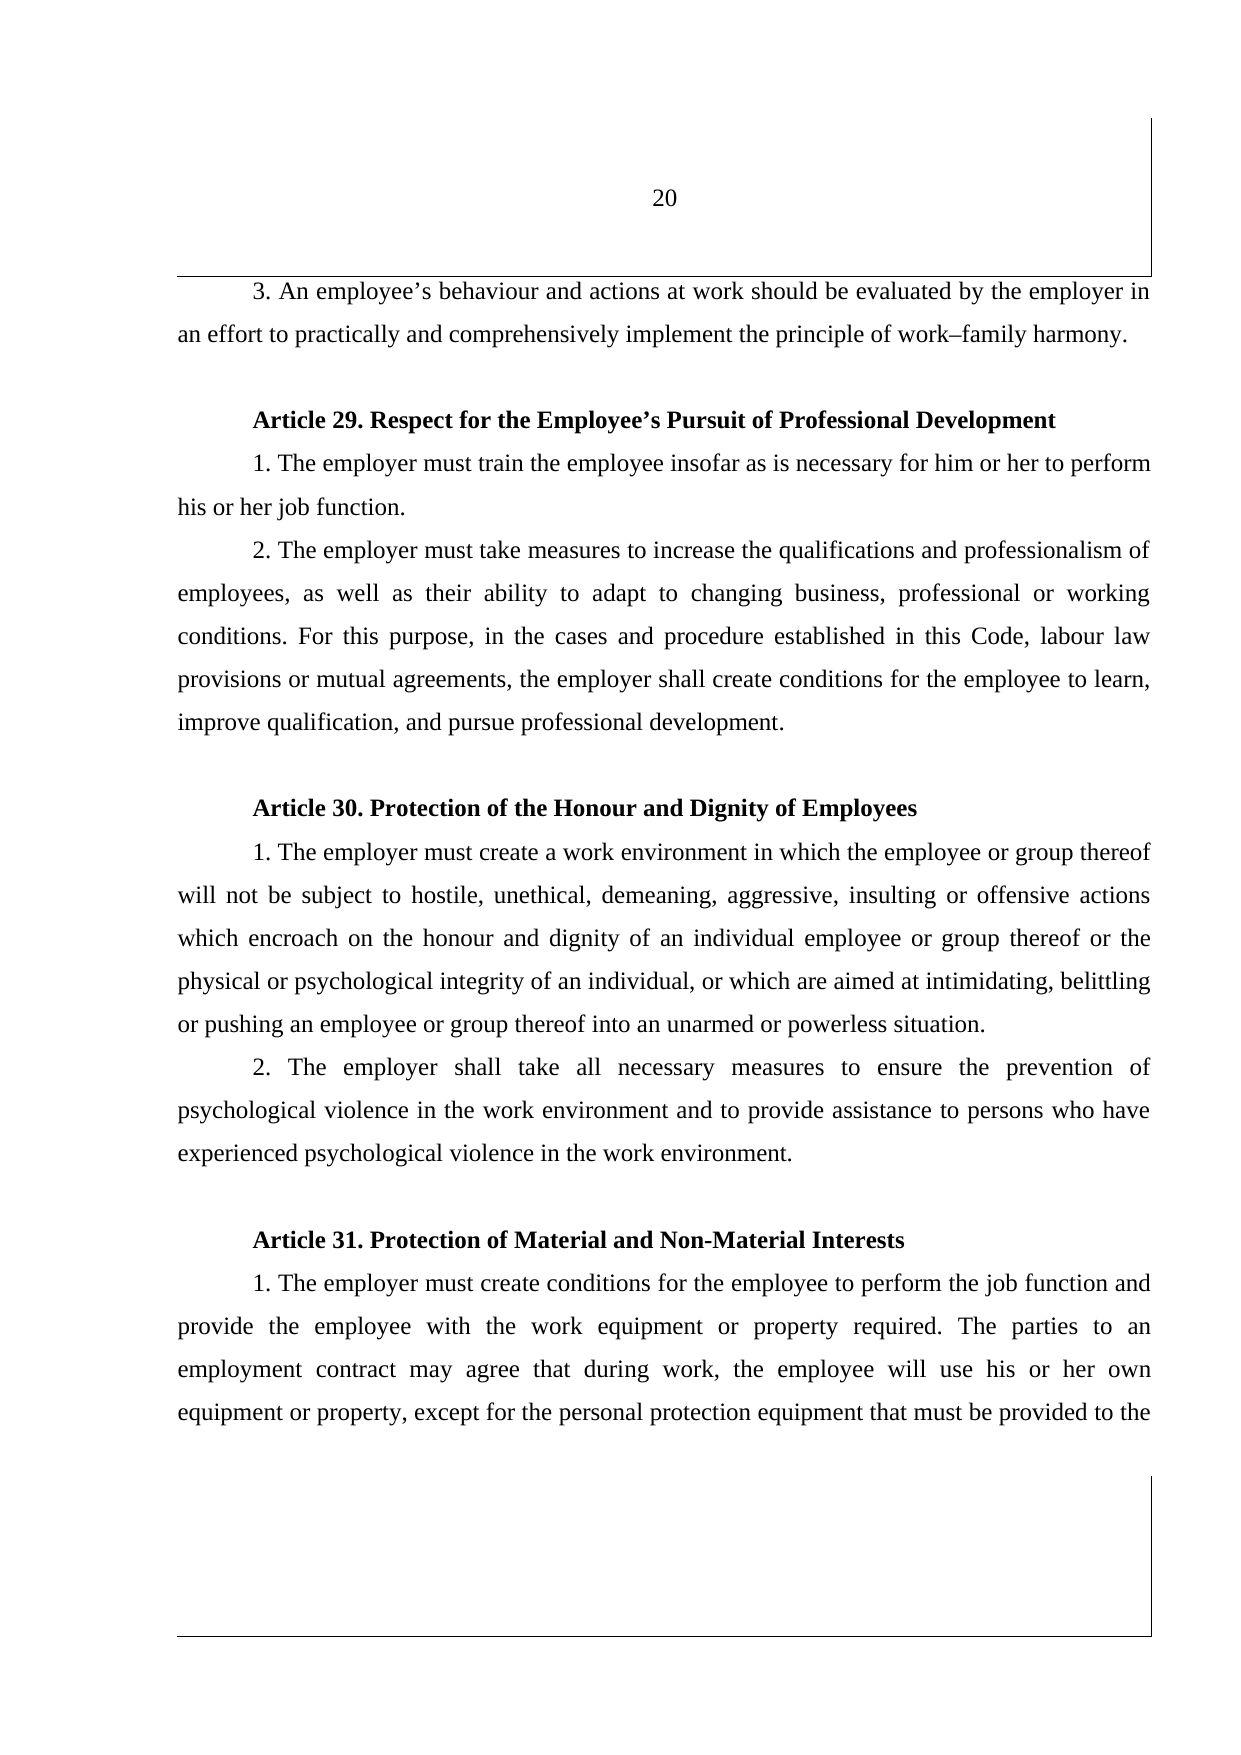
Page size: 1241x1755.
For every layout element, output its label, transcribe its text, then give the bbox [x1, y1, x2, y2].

text Article 31. Protection of Material and Non-Material Interests [177, 1225, 1152, 1253]
text Article 30. Protection of the Honour and Dignity of Employees [177, 793, 1152, 822]
text 1. The employer must create a work environment in which the employee or group thereof will not be subject to hostile, unethical, demeaning, aggressive, insulting or offensive actions which encroach on the honour and dignity of an individual employee or group thereof or the physical or psychological integrity of an individual, or which are aimed at intimidating, belittling or pushing an employee or group thereof into an unarmed or powerless situation. [177, 837, 1152, 1038]
text 2. The employer shall take all necessary measures to ensure the prevention of psychological violence in the work environment and to provide assistance to persons who have experienced psychological violence in the work environment. [177, 1052, 1152, 1167]
text 1. The employer must create conditions for the employee to perform the job function and provide the employee with the work equipment or property required. The parties to an employment contract may agree that during work, the employee will use his or her own equipment or property, except for the personal protection equipment that must be provided to the [177, 1268, 1152, 1426]
text 3. An employee’s behaviour and actions at work should be evaluated by the employer in an effort to practically and comprehensively implement the principle of work–family harmony. [177, 276, 1152, 348]
text 2. The employer must take measures to increase the qualifications and professionalism of employees, as well as their ability to adapt to changing business, professional or working conditions. For this purpose, in the cases and procedure established in this Code, labour law provisions or mutual agreements, the employer shall create conditions for the employee to learn, improve qualification, and pursue professional development. [177, 535, 1152, 736]
text Article 29. Respect for the Employee’s Pursuit of Professional Development [177, 405, 1152, 434]
text 1. The employer must train the employee insofar as is necessary for him or her to perform his or her job function. [177, 448, 1152, 520]
